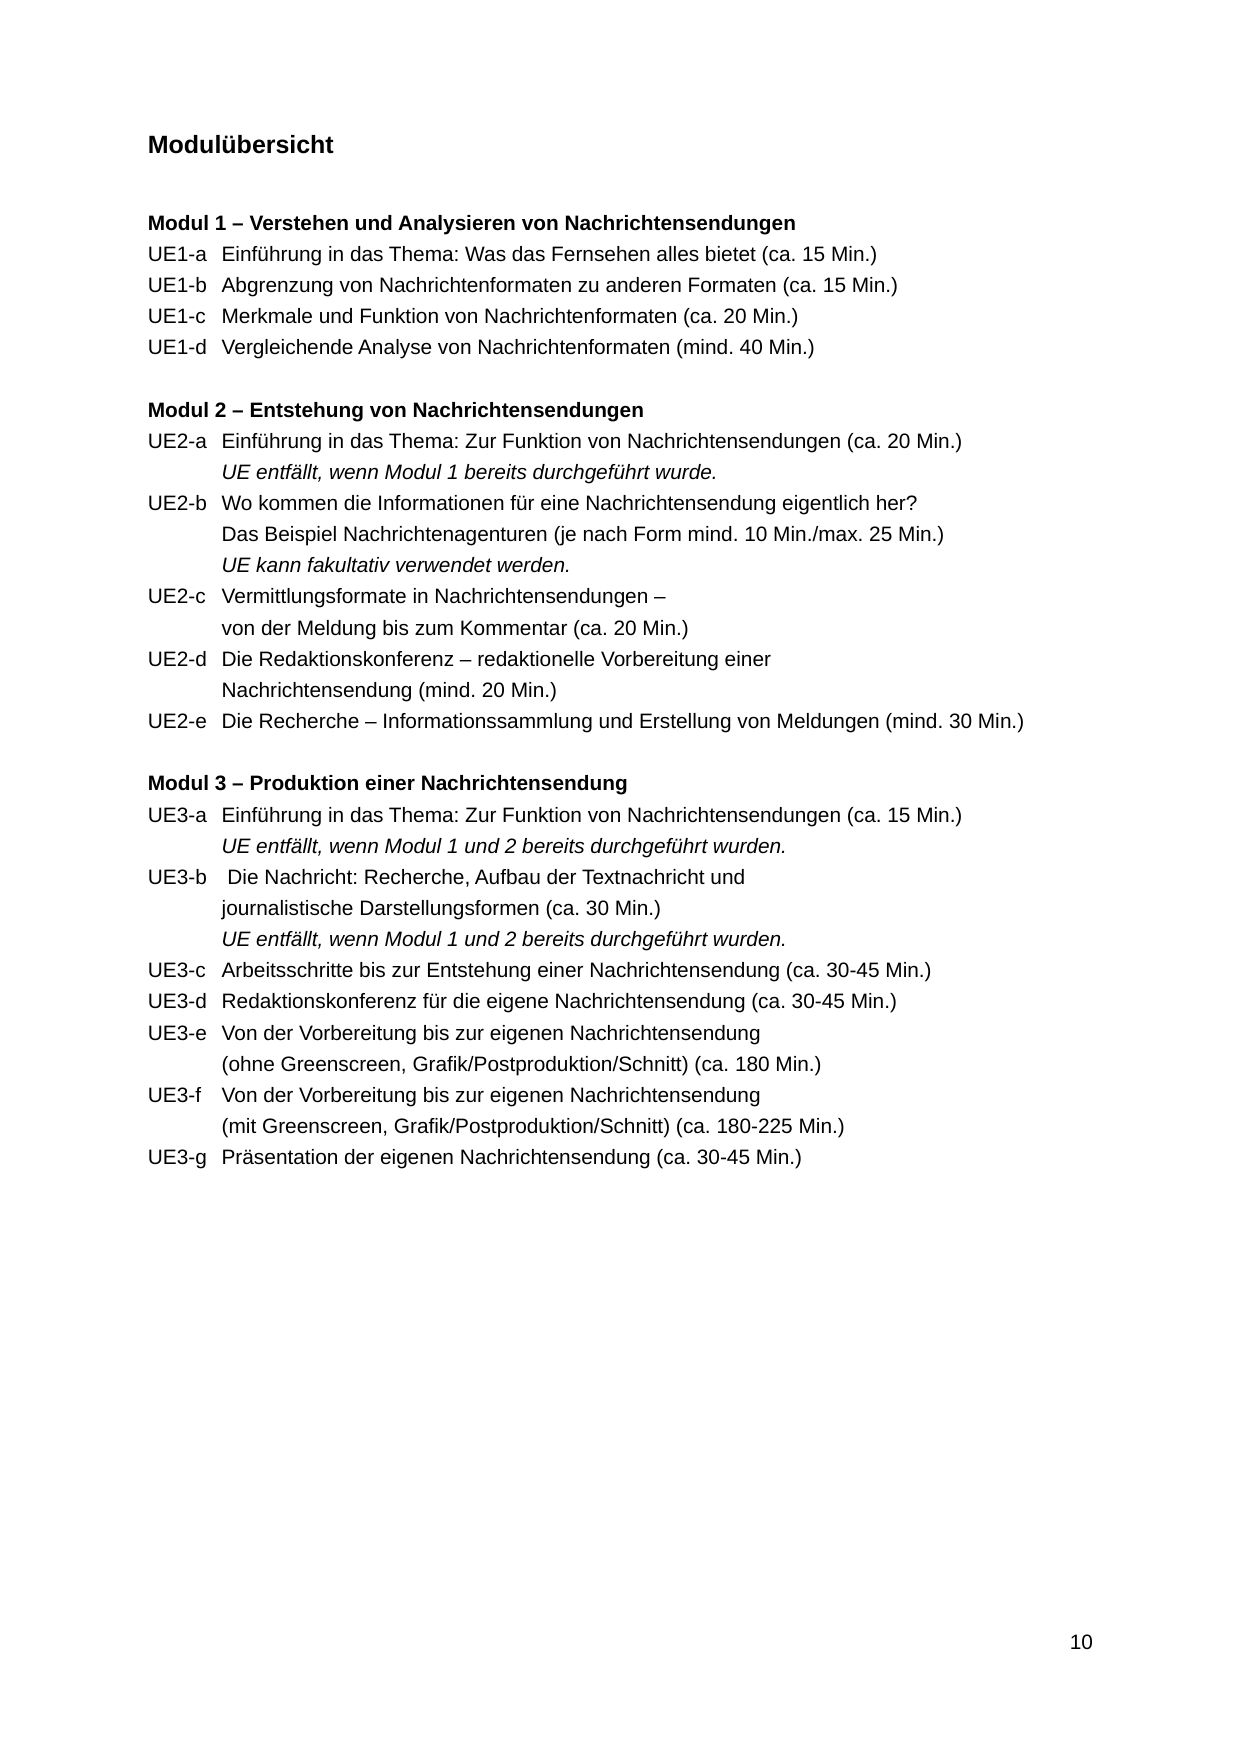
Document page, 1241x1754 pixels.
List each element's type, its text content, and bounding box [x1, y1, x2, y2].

text Das Beispiel Nachrichtenagenturen (je nach Form mind. 10 Min./max. 25 Min.) [148, 522, 1093, 546]
text UE2-e Die Recherche – Informationssammlung und Erstellung von Meldungen (mind. 30 Min.) [148, 709, 1093, 733]
text UE3-g Präsentation der eigenen Nachrichtensendung (ca. 30-45 Min.) [148, 1145, 1093, 1169]
text UE1-a Einführung in das Thema: Was das Fernsehen alles bietet (ca. 15 Min.) [148, 242, 1093, 266]
text journalistische Darstellungsformen (ca. 30 Min.) [148, 896, 1093, 920]
text UE entfällt, wenn Modul 1 und 2 bereits durchgeführt wurden. [148, 833, 1093, 857]
text UE3-a Einführung in das Thema: Zur Funktion von Nachrichtensendungen (ca. 15 Min.) [148, 802, 1093, 826]
text UE2-d Die Redaktionskonferenz – redaktionelle Vorbereitung einer [148, 647, 1093, 671]
text Modulübersicht [148, 130, 1093, 159]
text UE1-d Vergleichende Analyse von Nachrichtenformaten (mind. 40 Min.) [148, 335, 1093, 359]
text UE3-e Von der Vorbereitung bis zur eigenen Nachrichtensendung [148, 1020, 1093, 1044]
text UE3-d Redaktionskonferenz für die eigene Nachrichtensendung (ca. 30-45 Min.) [148, 989, 1093, 1013]
text Nachrichtensendung (mind. 20 Min.) [148, 678, 1093, 702]
text UE2-a Einführung in das Thema: Zur Funktion von Nachrichtensendungen (ca. 20 Min.) [148, 429, 1093, 453]
text UE2-c Vermittlungsformate in Nachrichtensendungen – [148, 584, 1093, 608]
text UE3-f Von der Vorbereitung bis zur eigenen Nachrichtensendung [148, 1083, 1093, 1107]
text UE entfällt, wenn Modul 1 und 2 bereits durchgeführt wurden. [148, 927, 1093, 951]
text (ohne Greenscreen, Grafik/Postproduktion/Schnitt) (ca. 180 Min.) [148, 1052, 1093, 1076]
text UE entfällt, wenn Modul 1 bereits durchgeführt wurde. [148, 460, 1093, 484]
text (mit Greenscreen, Grafik/Postproduktion/Schnitt) (ca. 180-225 Min.) [148, 1114, 1093, 1138]
text UE3-c Arbeitsschritte bis zur Entstehung einer Nachrichtensendung (ca. 30-45 Min.) [148, 958, 1093, 982]
text UE1-b Abgrenzung von Nachrichtenformaten zu anderen Formaten (ca. 15 Min.) [148, 273, 1093, 297]
text von der Meldung bis zum Kommentar (ca. 20 Min.) [148, 616, 1093, 639]
text UE1-c Merkmale und Funktion von Nachrichtenformaten (ca. 20 Min.) [148, 304, 1093, 328]
text UE3-b Die Nachricht: Recherche, Aufbau der Textnachricht und [148, 865, 1093, 889]
text Modul 2 – Entstehung von Nachrichtensendungen [148, 397, 1093, 421]
text Modul 3 – Produktion einer Nachrichtensendung [148, 771, 1093, 795]
text UE2-b Wo kommen die Informationen für eine Nachrichtensendung eigentlich her? [148, 491, 1093, 515]
text UE kann fakultativ verwendet werden. [148, 553, 1093, 577]
text Modul 1 – Verstehen und Analysieren von Nachrichtensendungen [148, 211, 1093, 234]
